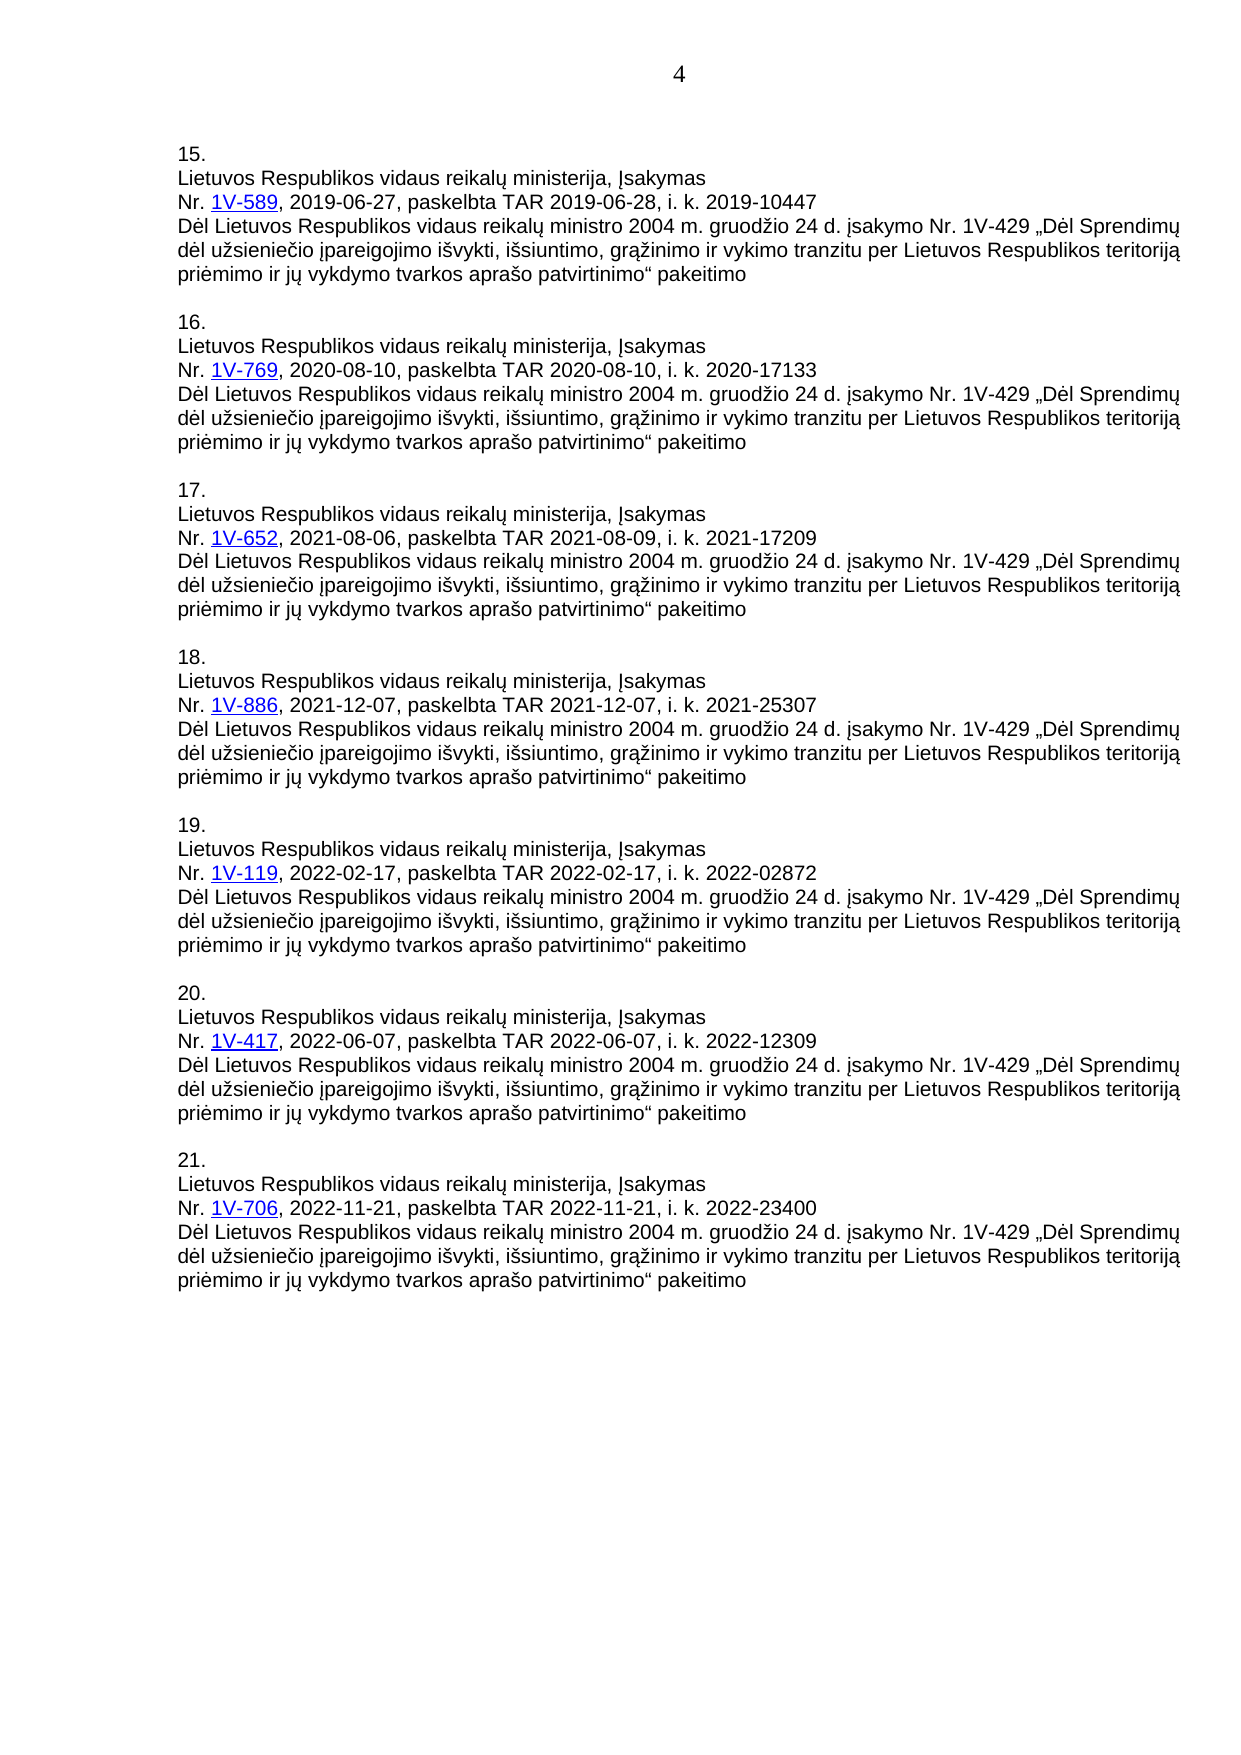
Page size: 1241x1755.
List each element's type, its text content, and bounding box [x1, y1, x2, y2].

text Dėl Lietuvos Respublikos vidaus reikalų ministro 2004 m. gruodžio 24 d. įsakymo Nr. 1V-429 „Dėl Sprendimų dėl užsieniečio įpareigojimo išvykti, išsiuntimo, grąžinimo ir vykimo tranzitu per Lietuvos Respublikos teritoriją priėmimo ir jų vykdymo tvarkos aprašo patvirtinimo“ pakeitimo [177, 1052, 1181, 1124]
text Lietuvos Respublikos vidaus reikalų ministerija, Įsakymas [177, 669, 1181, 693]
text Nr. 1V-119, 2022-02-17, paskelbta TAR 2022-02-17, i. k. 2022-02872 [177, 861, 1181, 885]
text Lietuvos Respublikos vidaus reikalų ministerija, Įsakymas [177, 837, 1181, 861]
text 20. [177, 981, 1181, 1004]
text Dėl Lietuvos Respublikos vidaus reikalų ministro 2004 m. gruodžio 24 d. įsakymo Nr. 1V-429 „Dėl Sprendimų dėl užsieniečio įpareigojimo išvykti, išsiuntimo, grąžinimo ir vykimo tranzitu per Lietuvos Respublikos teritoriją priėmimo ir jų vykdymo tvarkos aprašo patvirtinimo“ pakeitimo [177, 549, 1181, 621]
text Nr. 1V-769, 2020-08-10, paskelbta TAR 2020-08-10, i. k. 2020-17133 [177, 358, 1181, 382]
text 16. [177, 310, 1181, 334]
text 19. [177, 813, 1181, 837]
text Dėl Lietuvos Respublikos vidaus reikalų ministro 2004 m. gruodžio 24 d. įsakymo Nr. 1V-429 „Dėl Sprendimų dėl užsieniečio įpareigojimo išvykti, išsiuntimo, grąžinimo ir vykimo tranzitu per Lietuvos Respublikos teritoriją priėmimo ir jų vykdymo tvarkos aprašo patvirtinimo“ pakeitimo [177, 382, 1181, 453]
text Dėl Lietuvos Respublikos vidaus reikalų ministro 2004 m. gruodžio 24 d. įsakymo Nr. 1V-429 „Dėl Sprendimų dėl užsieniečio įpareigojimo išvykti, išsiuntimo, grąžinimo ir vykimo tranzitu per Lietuvos Respublikos teritoriją priėmimo ir jų vykdymo tvarkos aprašo patvirtinimo“ pakeitimo [177, 885, 1181, 957]
text Dėl Lietuvos Respublikos vidaus reikalų ministro 2004 m. gruodžio 24 d. įsakymo Nr. 1V-429 „Dėl Sprendimų dėl užsieniečio įpareigojimo išvykti, išsiuntimo, grąžinimo ir vykimo tranzitu per Lietuvos Respublikos teritoriją priėmimo ir jų vykdymo tvarkos aprašo patvirtinimo“ pakeitimo [177, 717, 1181, 789]
text Lietuvos Respublikos vidaus reikalų ministerija, Įsakymas [177, 501, 1181, 525]
text Dėl Lietuvos Respublikos vidaus reikalų ministro 2004 m. gruodžio 24 d. įsakymo Nr. 1V-429 „Dėl Sprendimų dėl užsieniečio įpareigojimo išvykti, išsiuntimo, grąžinimo ir vykimo tranzitu per Lietuvos Respublikos teritoriją priėmimo ir jų vykdymo tvarkos aprašo patvirtinimo“ pakeitimo [177, 1220, 1181, 1292]
text Lietuvos Respublikos vidaus reikalų ministerija, Įsakymas [177, 334, 1181, 358]
text Dėl Lietuvos Respublikos vidaus reikalų ministro 2004 m. gruodžio 24 d. įsakymo Nr. 1V-429 „Dėl Sprendimų dėl užsieniečio įpareigojimo išvykti, išsiuntimo, grąžinimo ir vykimo tranzitu per Lietuvos Respublikos teritoriją priėmimo ir jų vykdymo tvarkos aprašo patvirtinimo“ pakeitimo [177, 214, 1181, 286]
text 21. [177, 1148, 1181, 1172]
text Nr. 1V-589, 2019-06-27, paskelbta TAR 2019-06-28, i. k. 2019-10447 [177, 190, 1181, 214]
text Nr. 1V-886, 2021-12-07, paskelbta TAR 2021-12-07, i. k. 2021-25307 [177, 693, 1181, 717]
text Lietuvos Respublikos vidaus reikalų ministerija, Įsakymas [177, 1004, 1181, 1028]
text Lietuvos Respublikos vidaus reikalų ministerija, Įsakymas [177, 1172, 1181, 1196]
text Lietuvos Respublikos vidaus reikalų ministerija, Įsakymas [177, 166, 1181, 190]
text Nr. 1V-417, 2022-06-07, paskelbta TAR 2022-06-07, i. k. 2022-12309 [177, 1028, 1181, 1052]
text 15. [177, 142, 1181, 166]
text Nr. 1V-706, 2022-11-21, paskelbta TAR 2022-11-21, i. k. 2022-23400 [177, 1196, 1181, 1220]
text Nr. 1V-652, 2021-08-06, paskelbta TAR 2021-08-09, i. k. 2021-17209 [177, 525, 1181, 549]
text 18. [177, 645, 1181, 669]
text 17. [177, 477, 1181, 501]
